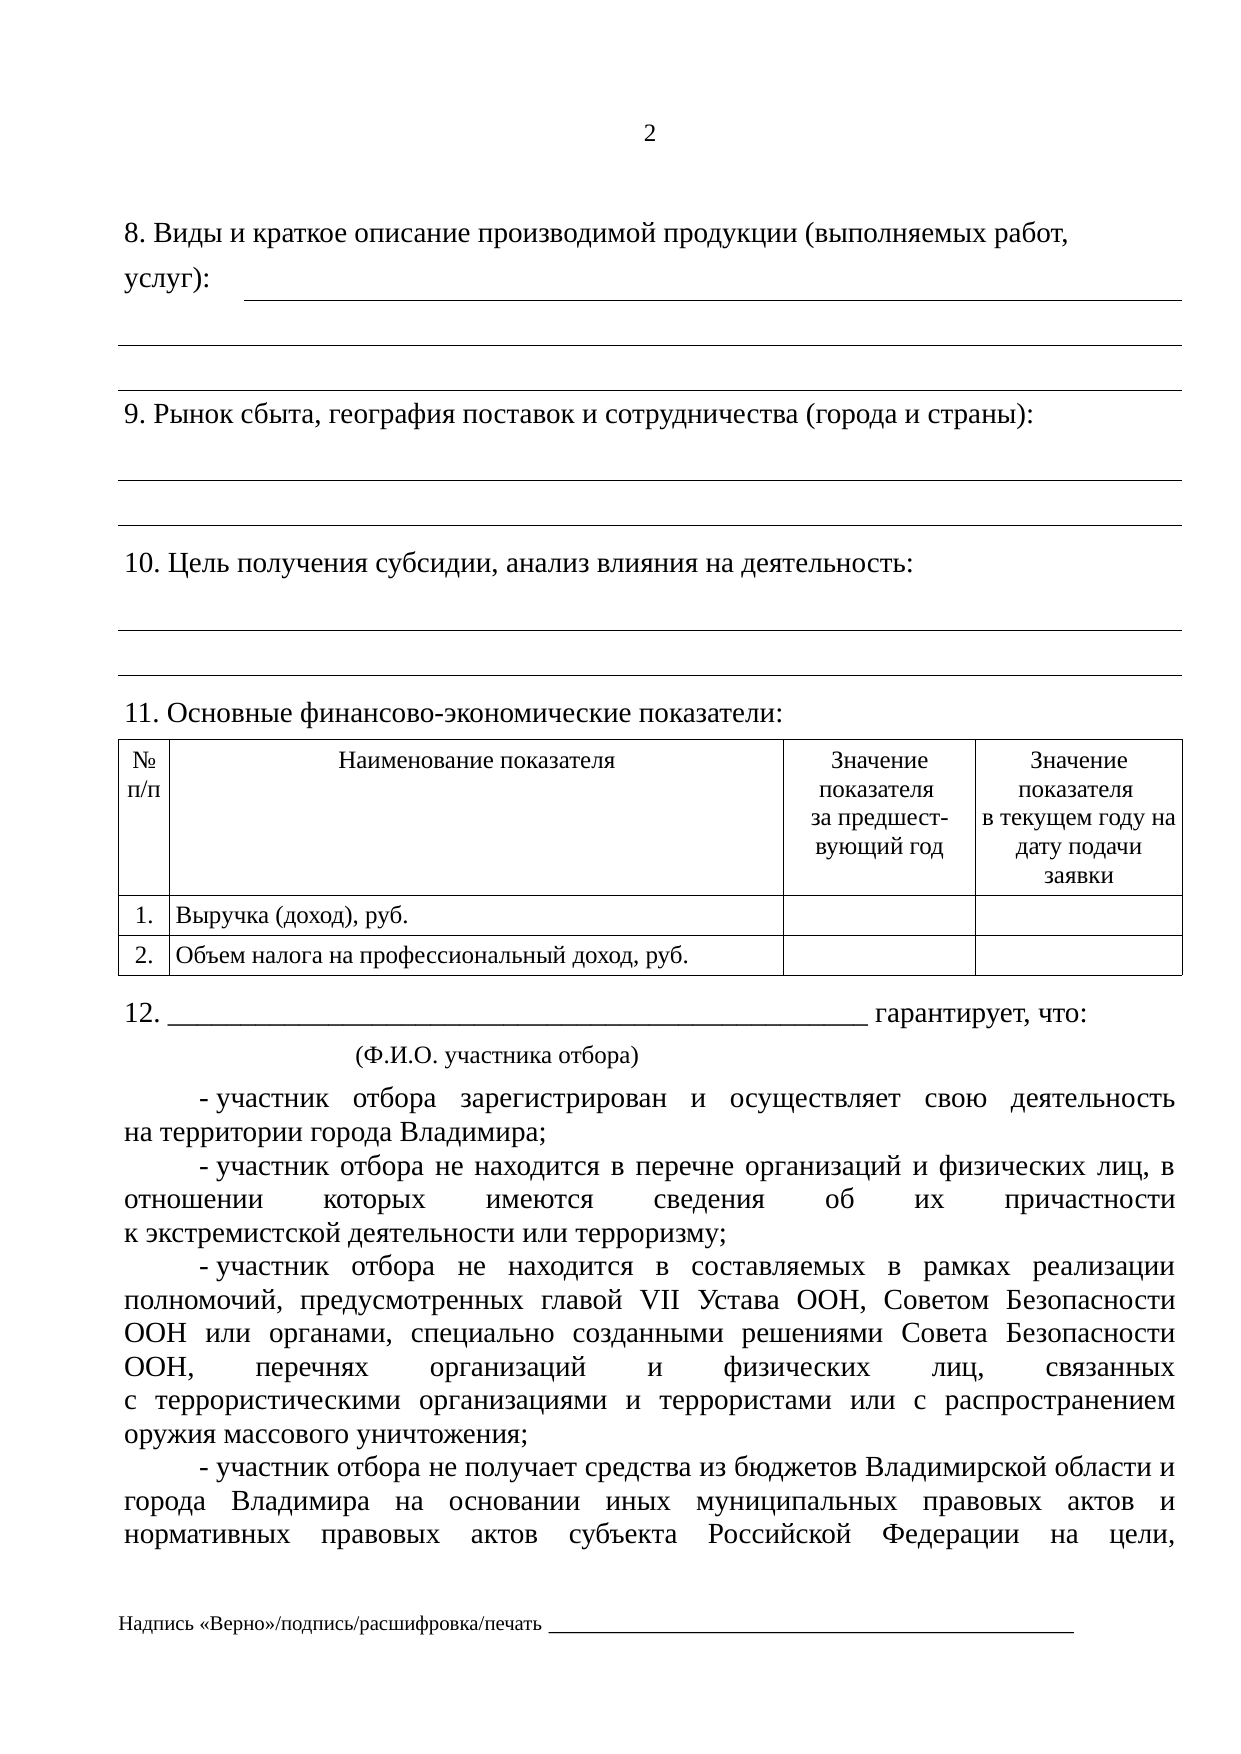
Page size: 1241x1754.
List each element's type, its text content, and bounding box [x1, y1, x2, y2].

table_cell [784, 896, 975, 935]
table_cell Объем налога на профессиональный доход, руб. [170, 936, 783, 975]
table_cell [118, 585, 1182, 630]
table_cell Наименование показателя [170, 740, 783, 894]
table_header 11. Основные финансово-экономические показатели: [118, 689, 1182, 739]
table_cell 9. Рынок сбыта, география поставок и сотрудничества (города и страны): [118, 391, 1182, 435]
table_cell [118, 346, 1182, 390]
table_cell Значение показателя в текущем году на дату подачи заявки [976, 740, 1182, 894]
table_cell [976, 896, 1182, 935]
table_cell услуг): [118, 255, 244, 300]
table_cell [118, 631, 1182, 675]
table_cell - участник отбора зарегистрирован и осуществляет свою деятельность на территории города Владимира; - участник отбора не находится в перечне организаций и физических лиц, в отношении которых имеются сведения об их причастности к экстремистской деятельности или терроризму; - участник отбора не находится в составляемых в рамках реализации полномочий, предусмотренных главой VII Устава ООН, Советом Безопасности ООН или органами, специально созданными решениями Совета Безопасности ООН, перечнях организаций и физических лиц, связанных с террористическими организациями и террористами или с распространением оружия массового уничтожения; - участник отбора не получает средства из бюджетов Владимирской области и города Владимира на основании иных муниципальных правовых актов и нормативных правовых актов субъекта Российской Федерации на цели, [118, 1075, 1182, 1556]
table_cell (Ф.И.О. участника отбора) [118, 1035, 1182, 1075]
table_cell [244, 255, 1182, 300]
table_header 10. Цель получения субсидии, анализ влияния на деятельность: [118, 540, 1182, 585]
table_cell 1. [119, 896, 169, 935]
table_cell [118, 300, 1182, 345]
table_header 8. Виды и краткое описание производимой продукции (выполняемых работ, [118, 176, 1182, 255]
table_header 12. ________________________________________________ гарантирует, что: [118, 990, 1182, 1034]
table_cell Выручка (доход), руб. [170, 896, 783, 935]
table_cell [118, 435, 1182, 480]
table_cell [118, 481, 1182, 525]
table_cell Значение показателя за предшест-вующий год [784, 740, 975, 894]
table_cell [784, 936, 975, 975]
table_cell № п/п [119, 740, 169, 894]
table_cell [976, 936, 1182, 975]
table_cell 2. [119, 936, 169, 975]
